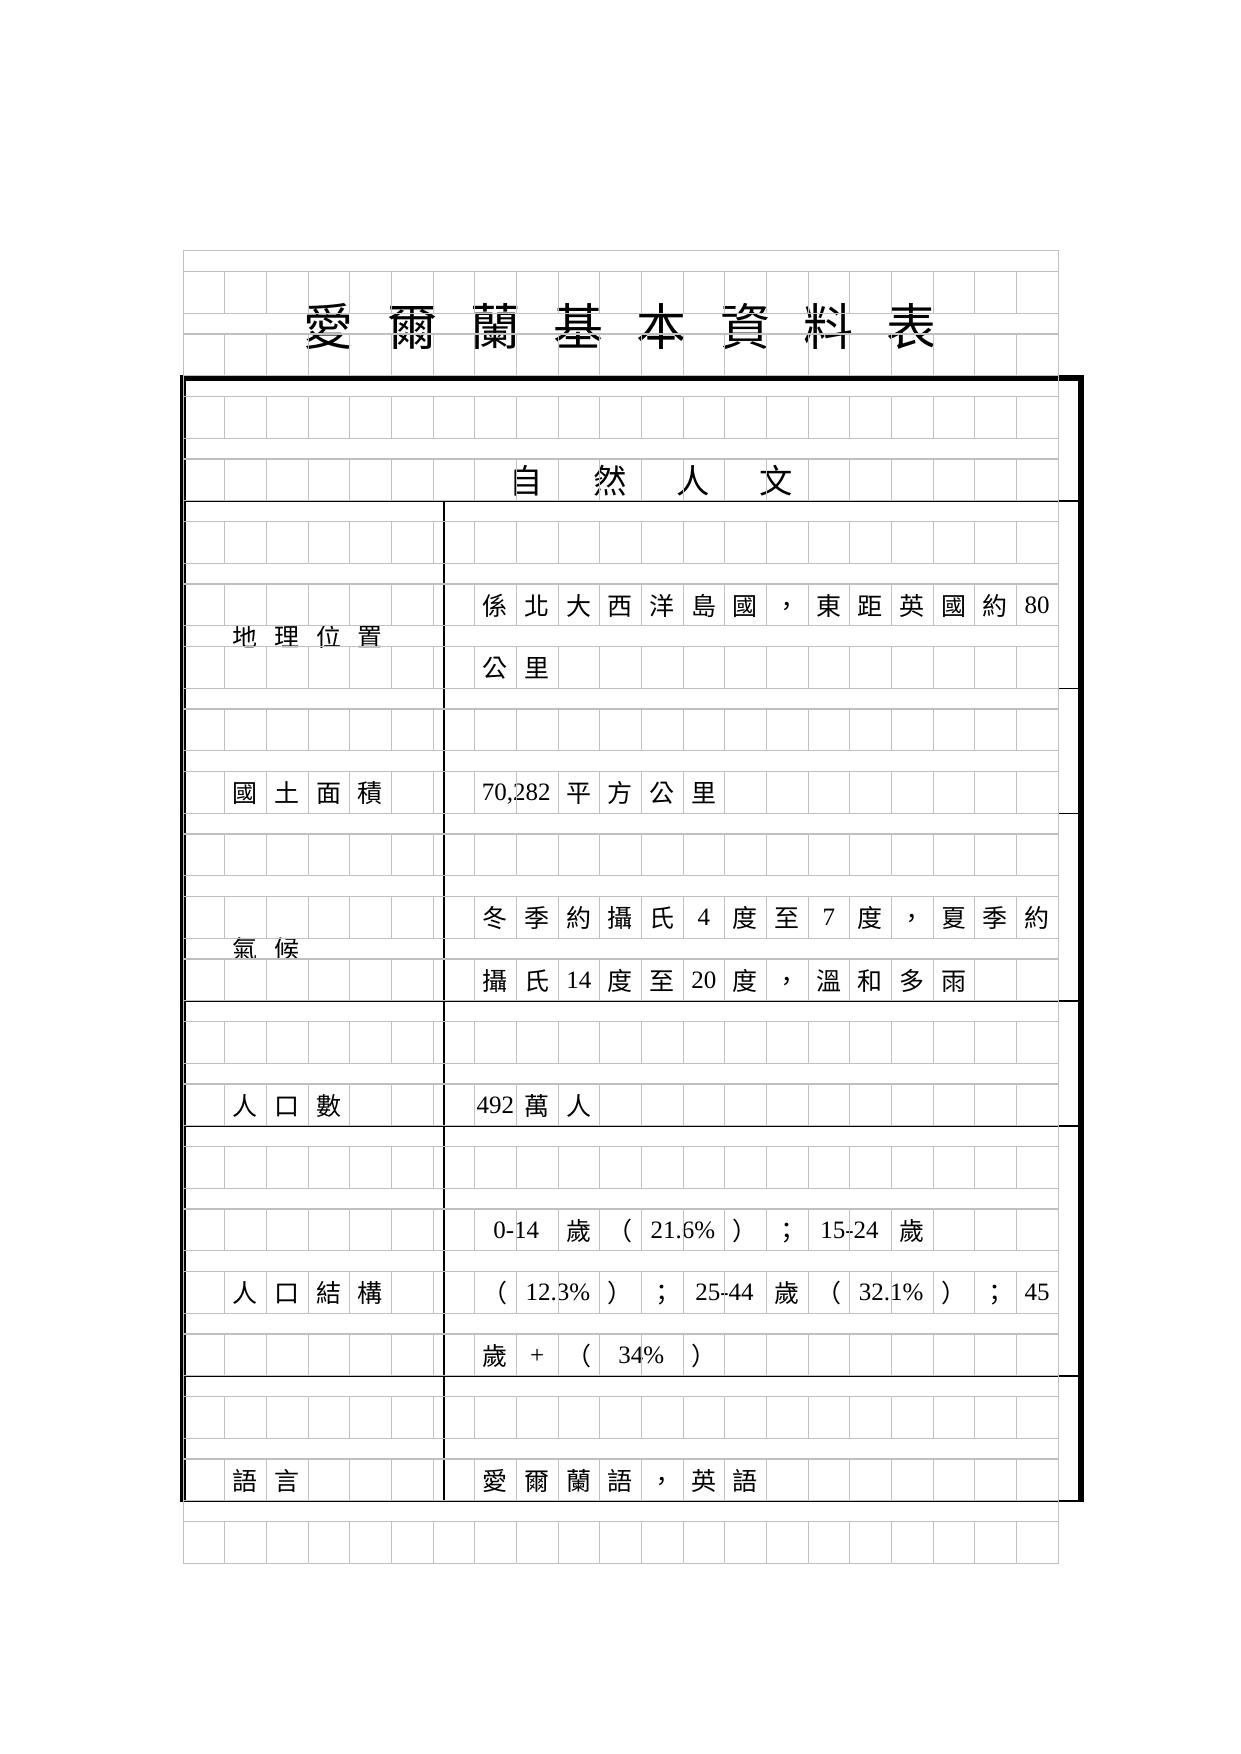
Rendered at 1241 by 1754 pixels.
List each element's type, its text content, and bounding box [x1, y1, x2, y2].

table_cell [809, 835, 849, 875]
table_cell [445, 960, 474, 1000]
table_cell 0-14歲（21.6%）；15-24歲（12.3%）；25-44歲（32.1%）；45歲+（34%） [767, 1210, 808, 1250]
table_cell 萬 [517, 1085, 558, 1125]
table_cell 0-14歲（21.6%）；15-24歲（12.3%）；25-44歲（32.1%）；45歲+（34%） [475, 1335, 516, 1375]
table_cell 英 [892, 585, 933, 625]
table_cell [267, 1335, 308, 1375]
table_cell [892, 647, 933, 688]
table_cell [309, 1397, 349, 1438]
text 愛爾蘭基本資料表 [725, 272, 766, 313]
table_cell 4 [684, 897, 724, 938]
table_cell [445, 1377, 1058, 1396]
table_cell [1017, 1460, 1058, 1500]
table_cell [350, 1085, 391, 1125]
text 愛爾蘭基本資料表 [559, 272, 599, 308]
text 愛爾蘭基本資料表 [767, 335, 808, 375]
table_header 自 然 人 文 [684, 460, 724, 500]
table_cell 70,282平方公里 [475, 710, 516, 750]
table_cell [392, 1272, 433, 1313]
table_cell 70,282平方公里 [1059, 689, 1078, 813]
table_cell [392, 1085, 433, 1125]
text 愛爾蘭基本資料表 [517, 272, 558, 313]
table_cell 0-14歲（21.6%）；15-24歲（12.3%）；25-44歲（32.1%）；45歲+（34%） [642, 1210, 683, 1250]
table_cell 70,282平方公里 [642, 710, 683, 750]
table_cell 0-14歲（21.6%）；15-24歲（12.3%）；25-44歲（32.1%）；45歲+（34%） [892, 1272, 933, 1313]
table_cell 7 [809, 897, 849, 938]
table_cell [892, 835, 933, 875]
table_cell 70,282平方公里 [559, 710, 599, 750]
table_cell 語 [225, 1460, 266, 1500]
table_cell 地理位置 [322, 626, 368, 646]
table_cell 0-14歲（21.6%）；15-24歲（12.3%）；25-44歲（32.1%）；45歲+（34%） [767, 1272, 808, 1313]
table_cell [975, 522, 1016, 563]
text 愛爾蘭基本資料表 [684, 335, 724, 375]
table_cell ， [767, 960, 808, 1000]
table_cell 氣候 [309, 835, 349, 875]
table_cell [934, 1022, 974, 1063]
table_cell 數 [309, 1085, 349, 1125]
table_header 自 然 人 文 [350, 460, 391, 500]
table_cell 氣候 [392, 835, 433, 875]
table_cell [934, 1085, 974, 1125]
table_cell 構 [350, 1272, 391, 1313]
text 愛爾蘭基本資料表 [350, 335, 391, 375]
table_header 自 然 人 文 [350, 397, 391, 438]
text 愛爾蘭基本資料表 [809, 335, 849, 375]
table_cell 0-14歲（21.6%）；15-24歲（12.3%）；25-44歲（32.1%）；45歲+（34%） [1017, 1335, 1058, 1375]
table_cell [809, 647, 849, 688]
text 愛爾蘭基本資料表 [350, 272, 391, 313]
table_cell 0-14歲（21.6%）；15-24歲（12.3%）；25-44歲（32.1%）；45歲+（34%） [684, 1272, 724, 1313]
table_cell [684, 835, 724, 875]
table_cell [445, 522, 474, 563]
table_cell [445, 626, 1058, 646]
table_cell 係 [475, 585, 516, 625]
table_cell 溫 [809, 960, 849, 1000]
table_cell [1017, 647, 1058, 688]
table_cell [684, 1022, 724, 1063]
table_cell [1017, 1085, 1058, 1125]
table_cell [434, 1147, 443, 1188]
table_cell [767, 1397, 808, 1438]
table_header 自 然 人 文 [559, 397, 599, 438]
table_cell 里 [517, 647, 558, 688]
table_cell 地理位置 [186, 647, 224, 688]
table_header 自 然 人 文 [934, 460, 974, 500]
table_cell 西 [600, 585, 641, 625]
table_cell 語 [725, 1460, 766, 1500]
table_cell [186, 1397, 224, 1438]
table_cell [350, 710, 391, 750]
table_cell [767, 647, 808, 688]
table_cell 距 [850, 585, 891, 625]
text 愛爾蘭基本資料表 [913, 314, 1058, 333]
table_cell 0-14歲（21.6%）；15-24歲（12.3%）；25-44歲（32.1%）；45歲+（34%） [850, 1335, 891, 1375]
table_cell [975, 835, 1016, 875]
table_cell [309, 1210, 349, 1250]
table_cell [350, 1397, 391, 1438]
table_cell [767, 1460, 808, 1500]
table_cell [975, 1460, 1016, 1500]
text 愛爾蘭基本資料表 [590, 314, 654, 333]
table_header 自 然 人 文 [1017, 397, 1058, 438]
table_cell [850, 522, 891, 563]
table_cell [559, 835, 599, 875]
table_cell [186, 1335, 224, 1375]
table_cell 0-14歲（21.6%）；15-24歲（12.3%）；25-44歲（32.1%）；45歲+（34%） [517, 1272, 558, 1313]
table_cell 國 [934, 585, 974, 625]
table_cell [445, 1064, 1058, 1083]
table_cell [850, 647, 891, 688]
table_cell [1017, 1397, 1058, 1438]
table_header 自 然 人 文 [684, 397, 724, 438]
table_cell 0-14歲（21.6%）；15-24歲（12.3%）；25-44歲（32.1%）；45歲+（34%） [892, 1210, 933, 1250]
table_cell 地理位置 [292, 626, 323, 646]
table_cell 70,282平方公里 [767, 772, 808, 813]
table_cell [225, 1147, 266, 1188]
table_cell 0-14歲（21.6%）；15-24歲（12.3%）；25-44歲（32.1%）；45歲+（34%） [934, 1210, 974, 1250]
table_cell [517, 1397, 558, 1438]
text 愛爾蘭基本資料表 [1017, 272, 1058, 313]
table_cell 0-14歲（21.6%）；15-24歲（12.3%）；25-44歲（32.1%）；45歲+（34%） [445, 1335, 474, 1375]
table_cell 0-14歲（21.6%）；15-24歲（12.3%）；25-44歲（32.1%）；45歲+（34%） [642, 1147, 683, 1188]
table_header 自 然 人 文 [309, 460, 349, 500]
table_header 自 然 人 文 [186, 439, 1058, 458]
table_cell [559, 522, 599, 563]
table_cell 0-14歲（21.6%）；15-24歲（12.3%）；25-44歲（32.1%）；45歲+（34%） [475, 1147, 516, 1188]
table_cell [445, 1002, 1058, 1021]
table_cell [892, 1085, 933, 1125]
table_cell 0-14歲（21.6%）；15-24歲（12.3%）；25-44歲（32.1%）；45歲+（34%） [975, 1272, 1016, 1313]
table_header 自 然 人 文 [434, 460, 474, 500]
table_cell [850, 1460, 891, 1500]
table_cell 0-14歲（21.6%）；15-24歲（12.3%）；25-44歲（32.1%）；45歲+（34%） [809, 1210, 849, 1250]
table_cell [600, 522, 641, 563]
table_cell [309, 1147, 349, 1188]
text 愛爾蘭基本資料表 [684, 272, 724, 313]
table_cell [892, 1022, 933, 1063]
table_cell [186, 1127, 443, 1146]
table_cell 氣候 [186, 939, 279, 958]
table_cell 0-14歲（21.6%）；15-24歲（12.3%）；25-44歲（32.1%）；45歲+（34%） [809, 1272, 849, 1313]
table_cell 70,282平方公里 [850, 710, 891, 750]
table_cell [434, 1397, 443, 1438]
table_cell 英 [684, 1460, 724, 1500]
table_cell 地理位置 [392, 585, 433, 625]
table_cell 80 [1017, 585, 1058, 625]
table_cell 地理位置 [267, 585, 308, 625]
table_cell 0-14歲（21.6%）；15-24歲（12.3%）；25-44歲（32.1%）；45歲+（34%） [1017, 1272, 1058, 1313]
table_cell 地理位置 [267, 522, 308, 563]
text 愛爾蘭基本資料表 [892, 272, 933, 313]
table_cell [684, 522, 724, 563]
text 愛爾蘭基本資料表 [725, 341, 766, 375]
table_cell 多 [892, 960, 933, 1000]
table_header 自 然 人 文 [267, 460, 308, 500]
text 愛爾蘭基本資料表 [309, 345, 349, 375]
table_cell [975, 960, 1016, 1000]
table_header 自 然 人 文 [975, 460, 1016, 500]
text 愛爾蘭基本資料表 [333, 335, 349, 345]
table_header 自 然 人 文 [392, 460, 433, 500]
table_cell 人 [225, 1272, 266, 1313]
table_cell 0-14歲（21.6%）；15-24歲（12.3%）；25-44歲（32.1%）；45歲+（34%） [767, 1147, 808, 1188]
table_cell [475, 835, 516, 875]
table_cell 0-14歲（21.6%）；15-24歲（12.3%）；25-44歲（32.1%）；45歲+（34%） [445, 1189, 1058, 1208]
text 愛爾蘭基本資料表 [397, 319, 410, 333]
table_cell 0-14歲（21.6%）；15-24歲（12.3%）；25-44歲（32.1%）；45歲+（34%） [850, 1147, 891, 1188]
table_cell [434, 1460, 443, 1500]
table_cell [1059, 502, 1078, 688]
table_cell [850, 835, 891, 875]
table_cell 0-14歲（21.6%）；15-24歲（12.3%）；25-44歲（32.1%）；45歲+（34%） [475, 1272, 516, 1313]
table_cell [186, 1210, 224, 1250]
table_cell [445, 814, 1058, 833]
table_cell 0-14歲（21.6%）；15-24歲（12.3%）；25-44歲（32.1%）；45歲+（34%） [475, 1210, 516, 1250]
table_cell 氣候 [279, 939, 443, 958]
table_cell [934, 1397, 974, 1438]
table_cell 70,282平方公里 [684, 710, 724, 750]
table_cell [434, 1272, 443, 1313]
table_cell 氏 [642, 897, 683, 938]
table_cell 0-14歲（21.6%）；15-24歲（12.3%）；25-44歲（32.1%）；45歲+（34%） [934, 1272, 974, 1313]
table_cell [186, 689, 443, 708]
table_cell [445, 1439, 1058, 1458]
table_cell [186, 1377, 443, 1396]
table_cell [1059, 814, 1078, 1000]
table_cell 地理位置 [434, 647, 443, 688]
table_cell [517, 835, 558, 875]
table_cell [309, 1460, 349, 1500]
table_cell [350, 1460, 391, 1500]
table_cell 地理位置 [186, 522, 224, 563]
table_cell 70,282平方公里 [600, 710, 641, 750]
table_cell 0-14歲（21.6%）；15-24歲（12.3%）；25-44歲（32.1%）；45歲+（34%） [517, 1210, 558, 1250]
table_cell [725, 647, 766, 688]
table_cell [186, 751, 443, 771]
table_cell 0-14歲（21.6%）；15-24歲（12.3%）；25-44歲（32.1%）；45歲+（34%） [445, 1314, 1058, 1333]
table_cell 雨 [934, 960, 974, 1000]
table_cell 至 [767, 897, 808, 938]
table_cell [392, 1397, 433, 1438]
table_cell 氣候 [225, 960, 266, 1000]
table_cell [186, 1147, 224, 1188]
text 愛爾蘭基本資料表 [184, 314, 394, 333]
text 愛爾蘭基本資料表 [515, 314, 566, 333]
table_cell 0-14歲（21.6%）；15-24歲（12.3%）；25-44歲（32.1%）；45歲+（34%） [684, 1335, 724, 1375]
text 愛爾蘭基本資料表 [934, 272, 974, 313]
table_header 自 然 人 文 [475, 397, 516, 438]
table_cell 492 [475, 1085, 516, 1125]
table_header 自 然 人 文 [434, 397, 474, 438]
table_cell 地理位置 [309, 585, 349, 625]
table_cell [559, 647, 599, 688]
table_cell 度 [600, 960, 641, 1000]
text 愛爾蘭基本資料表 [414, 319, 427, 333]
table_header 自 然 人 文 [850, 397, 891, 438]
table_cell 70,282平方公里 [892, 710, 933, 750]
table_cell [559, 1397, 599, 1438]
table_cell 攝 [600, 897, 641, 938]
table_cell ， [767, 585, 808, 625]
table_cell [767, 1085, 808, 1125]
table_cell 70,282平方公里 [642, 772, 683, 813]
table_cell [809, 1397, 849, 1438]
table_cell 面 [309, 772, 349, 813]
table_cell 0-14歲（21.6%）；15-24歲（12.3%）；25-44歲（32.1%）；45歲+（34%） [600, 1147, 641, 1188]
table_cell [892, 522, 933, 563]
table_cell 70,282平方公里 [975, 710, 1016, 750]
text 愛爾蘭基本資料表 [267, 335, 308, 375]
table_cell 氣候 [434, 897, 443, 938]
table_cell 至 [642, 960, 683, 1000]
table_cell 70,282平方公里 [445, 710, 474, 750]
table_cell 0-14歲（21.6%）；15-24歲（12.3%）；25-44歲（32.1%）；45歲+（34%） [1017, 1210, 1058, 1250]
table_cell 約 [975, 585, 1016, 625]
table_cell [267, 710, 308, 750]
table_cell 0-14歲（21.6%）；15-24歲（12.3%）；25-44歲（32.1%）；45歲+（34%） [600, 1210, 641, 1250]
table_cell [517, 522, 558, 563]
table_cell 0-14歲（21.6%）；15-24歲（12.3%）；25-44歲（32.1%）；45歲+（34%） [725, 1335, 766, 1375]
table_cell 0-14歲（21.6%）；15-24歲（12.3%）；25-44歲（32.1%）；45歲+（34%） [642, 1335, 683, 1375]
table_header 自 然 人 文 [517, 460, 558, 500]
table_cell [475, 1397, 516, 1438]
text 愛爾蘭基本資料表 [309, 272, 349, 313]
table_cell [517, 1022, 558, 1063]
table_cell [350, 1147, 391, 1188]
table_cell [392, 772, 433, 813]
table_cell ， [642, 1460, 683, 1500]
text 愛爾蘭基本資料表 [434, 335, 474, 375]
table_cell 地理位置 [434, 585, 443, 625]
table_cell [225, 1335, 266, 1375]
table_header 自 然 人 文 [225, 397, 266, 438]
text 愛爾蘭基本資料表 [475, 335, 516, 375]
table_cell 70,282平方公里 [892, 772, 933, 813]
table_header 自 然 人 文 [725, 460, 766, 500]
table_cell 地理位置 [225, 585, 266, 625]
text 愛爾蘭基本資料表 [892, 335, 933, 375]
table_cell [767, 1022, 808, 1063]
text 愛爾蘭基本資料表 [479, 314, 511, 333]
text 愛爾蘭基本資料表 [850, 272, 891, 313]
table_cell [350, 1335, 391, 1375]
table_cell 島 [684, 585, 724, 625]
table_cell [934, 1460, 974, 1500]
table_header 自 然 人 文 [767, 397, 808, 438]
table_cell [434, 710, 443, 750]
table_cell 氣候 [186, 835, 224, 875]
table_cell 北 [517, 585, 558, 625]
table_cell [600, 1022, 641, 1063]
table_cell [600, 1397, 641, 1438]
table_cell [1059, 1377, 1078, 1500]
table_cell 70,282平方公里 [445, 751, 1058, 771]
text 愛爾蘭基本資料表 [517, 335, 558, 375]
table_cell 地理位置 [186, 502, 443, 521]
table_cell 氣候 [392, 960, 433, 1000]
table_cell [392, 1460, 433, 1500]
text 愛爾蘭基本資料表 [642, 335, 683, 375]
table_header 自 然 人 文 [642, 460, 683, 500]
table_cell 氣候 [434, 835, 443, 875]
table_cell 70,282平方公里 [809, 772, 849, 813]
table_cell [684, 647, 724, 688]
table_cell 氣候 [309, 897, 349, 938]
table_cell [309, 710, 349, 750]
table_cell [186, 1064, 443, 1083]
table_cell [225, 710, 266, 750]
table_cell 0-14歲（21.6%）；15-24歲（12.3%）；25-44歲（32.1%）；45歲+（34%） [684, 1147, 724, 1188]
table_header 自 然 人 文 [1059, 381, 1078, 500]
table_header 自 然 人 文 [725, 397, 766, 438]
table_cell [1059, 1002, 1078, 1125]
text 愛爾蘭基本資料表 [434, 272, 474, 313]
table_header 自 然 人 文 [559, 460, 599, 500]
table_cell 0-14歲（21.6%）；15-24歲（12.3%）；25-44歲（32.1%）；45歲+（34%） [809, 1335, 849, 1375]
table_cell [600, 647, 641, 688]
table_cell [434, 1085, 443, 1125]
table_cell 人 [225, 1085, 266, 1125]
table_cell 蘭 [559, 1460, 599, 1500]
table_cell 0-14歲（21.6%）；15-24歲（12.3%）；25-44歲（32.1%）；45歲+（34%） [642, 1272, 683, 1313]
table_cell [186, 1251, 443, 1271]
table_header 自 然 人 文 [809, 460, 849, 500]
table_cell 積 [350, 772, 391, 813]
table_cell 語 [600, 1460, 641, 1500]
table_cell [1017, 960, 1058, 1000]
table_cell [767, 522, 808, 563]
text 愛爾蘭基本資料表 [600, 272, 641, 313]
text 愛爾蘭基本資料表 [667, 314, 813, 333]
table_cell 地理位置 [267, 647, 308, 688]
text 愛爾蘭基本資料表 [225, 335, 266, 375]
table_cell 大 [559, 585, 599, 625]
table_cell [892, 1460, 933, 1500]
text 愛爾蘭基本資料表 [392, 335, 433, 375]
table_cell 氣候 [186, 876, 443, 896]
text 愛爾蘭基本資料表 [267, 272, 308, 313]
text 愛爾蘭基本資料表 [184, 251, 1058, 271]
text 愛爾蘭基本資料表 [817, 314, 841, 333]
table_cell 0-14歲（21.6%）；15-24歲（12.3%）；25-44歲（32.1%）；45歲+（34%） [517, 1147, 558, 1188]
table_cell 氣候 [225, 897, 266, 938]
table_cell 20 [684, 960, 724, 1000]
table_cell 公 [475, 647, 516, 688]
table_cell 70,282平方公里 [475, 772, 516, 813]
table_cell [475, 1022, 516, 1063]
table_cell 氣候 [267, 897, 308, 938]
table_cell [225, 1397, 266, 1438]
table_cell 0-14歲（21.6%）；15-24歲（12.3%）；25-44歲（32.1%）；45歲+（34%） [684, 1210, 724, 1250]
table_header 自 然 人 文 [517, 397, 558, 438]
table_cell 國 [725, 585, 766, 625]
table_cell 地理位置 [350, 585, 391, 625]
table_cell [975, 647, 1016, 688]
table_cell 國 [225, 772, 266, 813]
text 愛爾蘭基本資料表 [767, 272, 808, 313]
table_cell 地理位置 [392, 522, 433, 563]
table_cell 70,282平方公里 [559, 772, 599, 813]
table_cell [475, 522, 516, 563]
table_header 自 然 人 文 [1017, 460, 1058, 500]
table_cell 度 [850, 897, 891, 938]
table_cell [445, 876, 1058, 896]
table_cell 氣候 [267, 960, 308, 1000]
table_header 自 然 人 文 [809, 397, 849, 438]
table_cell [392, 1147, 433, 1188]
table_cell 70,282平方公里 [725, 772, 766, 813]
table_cell 0-14歲（21.6%）；15-24歲（12.3%）；25-44歲（32.1%）；45歲+（34%） [725, 1272, 766, 1313]
table_header 自 然 人 文 [850, 460, 891, 500]
table_cell 0-14歲（21.6%）；15-24歲（12.3%）；25-44歲（32.1%）；45歲+（34%） [600, 1272, 641, 1313]
table_cell 0-14歲（21.6%）；15-24歲（12.3%）；25-44歲（32.1%）；45歲+（34%） [850, 1272, 891, 1313]
table_cell 土 [267, 772, 308, 813]
table_cell 氣候 [186, 960, 224, 1000]
table_cell [186, 1460, 224, 1500]
table_cell 地理位置 [434, 522, 443, 563]
table_cell [725, 1022, 766, 1063]
table_cell 約 [559, 897, 599, 938]
table_header 自 然 人 文 [892, 397, 933, 438]
table_cell [445, 1085, 474, 1125]
table_cell [392, 1210, 433, 1250]
table_cell 約 [1017, 897, 1058, 938]
table_cell [434, 1210, 443, 1250]
table_cell 愛 [475, 1460, 516, 1500]
table_cell [767, 835, 808, 875]
text 愛爾蘭基本資料表 [809, 272, 849, 313]
table_cell ， [892, 897, 933, 938]
table_cell [267, 1022, 308, 1063]
table_cell 季 [975, 897, 1016, 938]
table_cell 0-14歲（21.6%）；15-24歲（12.3%）；25-44歲（32.1%）；45歲+（34%） [975, 1210, 1016, 1250]
text 愛爾蘭基本資料表 [431, 314, 475, 333]
table_cell [392, 1335, 433, 1375]
table_cell [445, 1397, 474, 1438]
table_cell 0-14歲（21.6%）；15-24歲（12.3%）；25-44歲（32.1%）；45歲+（34%） [445, 1251, 1058, 1271]
table_cell 0-14歲（21.6%）；15-24歲（12.3%）；25-44歲（32.1%）；45歲+（34%） [559, 1272, 599, 1313]
table_cell [445, 1022, 474, 1063]
table_cell 氣候 [350, 960, 391, 1000]
table_cell [186, 1002, 443, 1021]
table_cell 氏 [517, 960, 558, 1000]
table_cell 14 [559, 960, 599, 1000]
table_cell 70,282平方公里 [517, 710, 558, 750]
table_cell 0-14歲（21.6%）；15-24歲（12.3%）；25-44歲（32.1%）；45歲+（34%） [892, 1147, 933, 1188]
table_cell 地理位置 [350, 647, 391, 688]
table_cell 口 [267, 1272, 308, 1313]
table_cell [445, 647, 474, 688]
text 愛爾蘭基本資料表 [559, 335, 599, 375]
table_cell 爾 [517, 1460, 558, 1500]
table_cell 70,282平方公里 [934, 772, 974, 813]
table_cell [186, 1314, 443, 1333]
table_cell 地理位置 [350, 522, 391, 563]
table_cell [809, 1085, 849, 1125]
table_cell 冬 [475, 897, 516, 938]
table_cell [850, 1085, 891, 1125]
table_cell 地理位置 [245, 626, 290, 646]
table_cell 0-14歲（21.6%）；15-24歲（12.3%）；25-44歲（32.1%）；45歲+（34%） [850, 1210, 891, 1250]
table_cell 地理位置 [392, 647, 433, 688]
table_cell [725, 1085, 766, 1125]
table_cell 氣候 [225, 835, 266, 875]
table_cell 0-14歲（21.6%）；15-24歲（12.3%）；25-44歲（32.1%）；45歲+（34%） [600, 1335, 641, 1375]
text 愛爾蘭基本資料表 [975, 272, 1016, 313]
table_cell [725, 1397, 766, 1438]
table_cell [309, 1335, 349, 1375]
table_cell 言 [267, 1460, 308, 1500]
table_cell [684, 1397, 724, 1438]
table_cell [850, 1397, 891, 1438]
table_cell [445, 1460, 474, 1500]
table_header 自 然 人 文 [392, 397, 433, 438]
table_cell 0-14歲（21.6%）；15-24歲（12.3%）；25-44歲（32.1%）；45歲+（34%） [975, 1335, 1016, 1375]
table_cell [445, 564, 1058, 583]
table_cell 0-14歲（21.6%）；15-24歲（12.3%）；25-44歲（32.1%）；45歲+（34%） [445, 1210, 474, 1250]
table_cell 地理位置 [225, 522, 266, 563]
table_header 自 然 人 文 [225, 460, 266, 500]
table_cell 70,282平方公里 [684, 772, 724, 813]
table_cell [186, 1085, 224, 1125]
text 愛爾蘭基本資料表 [600, 335, 641, 375]
table_cell 0-14歲（21.6%）；15-24歲（12.3%）；25-44歲（32.1%）；45歲+（34%） [517, 1335, 558, 1375]
table_cell 氣候 [309, 960, 349, 1000]
table_cell 地理位置 [186, 564, 443, 583]
table_cell 地理位置 [370, 626, 443, 646]
table_cell 地理位置 [186, 626, 248, 646]
table_cell 度 [725, 960, 766, 1000]
table_cell [600, 835, 641, 875]
table_header 自 然 人 文 [186, 397, 224, 438]
table_cell 地理位置 [309, 522, 349, 563]
table_cell [445, 502, 1058, 521]
table_header 自 然 人 文 [975, 397, 1016, 438]
table_cell 0-14歲（21.6%）；15-24歲（12.3%）；25-44歲（32.1%）；45歲+（34%） [934, 1147, 974, 1188]
table_cell 夏 [934, 897, 974, 938]
table_header 自 然 人 文 [309, 397, 349, 438]
table_cell [350, 1022, 391, 1063]
table_cell [186, 710, 224, 750]
table_cell [225, 1022, 266, 1063]
table_cell 0-14歲（21.6%）；15-24歲（12.3%）；25-44歲（32.1%）；45歲+（34%） [559, 1210, 599, 1250]
table_cell [1017, 835, 1058, 875]
table_header 自 然 人 文 [642, 397, 683, 438]
table_cell [642, 835, 683, 875]
table_cell [809, 1460, 849, 1500]
text 愛爾蘭基本資料表 [184, 335, 224, 375]
table_cell 氣候 [267, 835, 308, 875]
table_cell 70,282平方公里 [1017, 772, 1058, 813]
table_cell 季 [517, 897, 558, 938]
table_cell [434, 1335, 443, 1375]
table_cell [267, 1147, 308, 1188]
table_cell 0-14歲（21.6%）；15-24歲（12.3%）；25-44歲（32.1%）；45歲+（34%） [445, 1127, 1058, 1146]
table_cell 氣候 [350, 897, 391, 938]
table_header 自 然 人 文 [600, 397, 641, 438]
text 愛爾蘭基本資料表 [845, 314, 909, 333]
table_header 自 然 人 文 [769, 473, 783, 484]
table_cell [642, 1022, 683, 1063]
table_cell 人 [559, 1085, 599, 1125]
text 愛爾蘭基本資料表 [475, 272, 516, 313]
text 愛爾蘭基本資料表 [642, 272, 683, 313]
table_cell 和 [850, 960, 891, 1000]
table_cell [445, 835, 474, 875]
table_cell [309, 1022, 349, 1063]
table_header 自 然 人 文 [892, 460, 933, 500]
table_cell 70,282平方公里 [850, 772, 891, 813]
table_cell [600, 1085, 641, 1125]
table_cell [1017, 522, 1058, 563]
table_cell 70,282平方公里 [934, 710, 974, 750]
table_cell [642, 1085, 683, 1125]
table_cell [642, 522, 683, 563]
table_cell [434, 772, 443, 813]
table_cell [186, 1189, 443, 1208]
table_cell 地理位置 [309, 647, 349, 688]
table_cell 0-14歲（21.6%）；15-24歲（12.3%）；25-44歲（32.1%）；45歲+（34%） [559, 1335, 599, 1375]
table_cell 結 [309, 1272, 349, 1313]
table_cell 氣候 [434, 960, 443, 1000]
table_cell [809, 1022, 849, 1063]
table_cell [445, 897, 474, 938]
table_cell 70,282平方公里 [445, 772, 474, 813]
table_cell [809, 522, 849, 563]
table_cell [434, 1022, 443, 1063]
table_cell 洋 [642, 585, 683, 625]
table_cell 70,282平方公里 [809, 710, 849, 750]
table_cell 70,282平方公里 [517, 772, 558, 813]
table_cell [186, 1022, 224, 1063]
table_cell 東 [809, 585, 849, 625]
text 愛爾蘭基本資料表 [975, 335, 1016, 375]
table_cell 70,282平方公里 [725, 710, 766, 750]
table_cell [975, 1397, 1016, 1438]
table_cell 0-14歲（21.6%）；15-24歲（12.3%）；25-44歲（32.1%）；45歲+（34%） [445, 1147, 474, 1188]
table_cell [559, 1022, 599, 1063]
table_cell [934, 835, 974, 875]
table_cell 地理位置 [186, 585, 224, 625]
table_cell [225, 1210, 266, 1250]
text 愛爾蘭基本資料表 [1017, 335, 1058, 375]
table_cell [934, 522, 974, 563]
table_cell [975, 1022, 1016, 1063]
table_cell [725, 835, 766, 875]
text 愛爾蘭基本資料表 [850, 335, 891, 375]
table_cell 0-14歲（21.6%）；15-24歲（12.3%）；25-44歲（32.1%）；45歲+（34%） [725, 1210, 766, 1250]
table_cell 0-14歲（21.6%）；15-24歲（12.3%）；25-44歲（32.1%）；45歲+（34%） [559, 1147, 599, 1188]
table_cell 口 [267, 1085, 308, 1125]
table_cell [725, 522, 766, 563]
table_cell 0-14歲（21.6%）；15-24歲（12.3%）；25-44歲（32.1%）；45歲+（34%） [1017, 1147, 1058, 1188]
table_cell 0-14歲（21.6%）；15-24歲（12.3%）；25-44歲（32.1%）；45歲+（34%） [892, 1335, 933, 1375]
table_cell 地理位置 [225, 647, 266, 688]
table_cell 0-14歲（21.6%）；15-24歲（12.3%）；25-44歲（32.1%）；45歲+（34%） [767, 1335, 808, 1375]
table_cell [392, 1022, 433, 1063]
table_header 自 然 人 文 [934, 397, 974, 438]
table_cell [445, 585, 474, 625]
table_cell [1017, 1022, 1058, 1063]
table_cell [684, 1085, 724, 1125]
table_header 自 然 人 文 [186, 460, 224, 500]
table_cell [186, 1272, 224, 1313]
table_cell 70,282平方公里 [975, 772, 1016, 813]
table_cell [350, 1210, 391, 1250]
table_cell 氣候 [392, 897, 433, 938]
table_cell 度 [725, 897, 766, 938]
table_cell [892, 1397, 933, 1438]
table_cell 70,282平方公里 [1017, 710, 1058, 750]
table_cell 氣候 [350, 835, 391, 875]
table_cell 0-14歲（21.6%）；15-24歲（12.3%）；25-44歲（32.1%）；45歲+（34%） [725, 1147, 766, 1188]
table_header 自 然 人 文 [767, 460, 808, 500]
table_cell [934, 647, 974, 688]
table_header 自 然 人 文 [267, 397, 308, 438]
table_cell [186, 1439, 443, 1458]
table_header 自 然 人 文 [475, 460, 516, 500]
table_cell [186, 772, 224, 813]
table_cell [267, 1210, 308, 1250]
table_cell [642, 1397, 683, 1438]
table_cell 0-14歲（21.6%）；15-24歲（12.3%）；25-44歲（32.1%）；45歲+（34%） [975, 1147, 1016, 1188]
table_cell [642, 647, 683, 688]
table_cell [975, 1085, 1016, 1125]
table_cell [392, 710, 433, 750]
table_cell [267, 1397, 308, 1438]
table_cell 70,282平方公里 [600, 772, 641, 813]
table_cell 氣候 [186, 897, 224, 938]
text 愛爾蘭基本資料表 [184, 272, 224, 313]
table_cell [445, 939, 1058, 958]
table_header 自 然 人 文 [186, 381, 1058, 396]
table_cell 攝 [475, 960, 516, 1000]
text 愛爾蘭基本資料表 [934, 335, 974, 375]
table_cell 0-14歲（21.6%）；15-24歲（12.3%）；25-44歲（32.1%）；45歲+（34%） [1059, 1127, 1078, 1375]
text 愛爾蘭基本資料表 [392, 272, 433, 306]
table_cell 0-14歲（21.6%）；15-24歲（12.3%）；25-44歲（32.1%）；45歲+（34%） [809, 1147, 849, 1188]
table_header 自 然 人 文 [600, 460, 641, 500]
table_cell 70,282平方公里 [445, 689, 1058, 708]
table_cell 0-14歲（21.6%）；15-24歲（12.3%）；25-44歲（32.1%）；45歲+（34%） [934, 1335, 974, 1375]
table_cell [850, 1022, 891, 1063]
table_cell 氣候 [186, 814, 443, 833]
table_cell 70,282平方公里 [767, 710, 808, 750]
text 愛爾蘭基本資料表 [225, 272, 266, 313]
table_cell 0-14歲（21.6%）；15-24歲（12.3%）；25-44歲（32.1%）；45歲+（34%） [445, 1272, 474, 1313]
